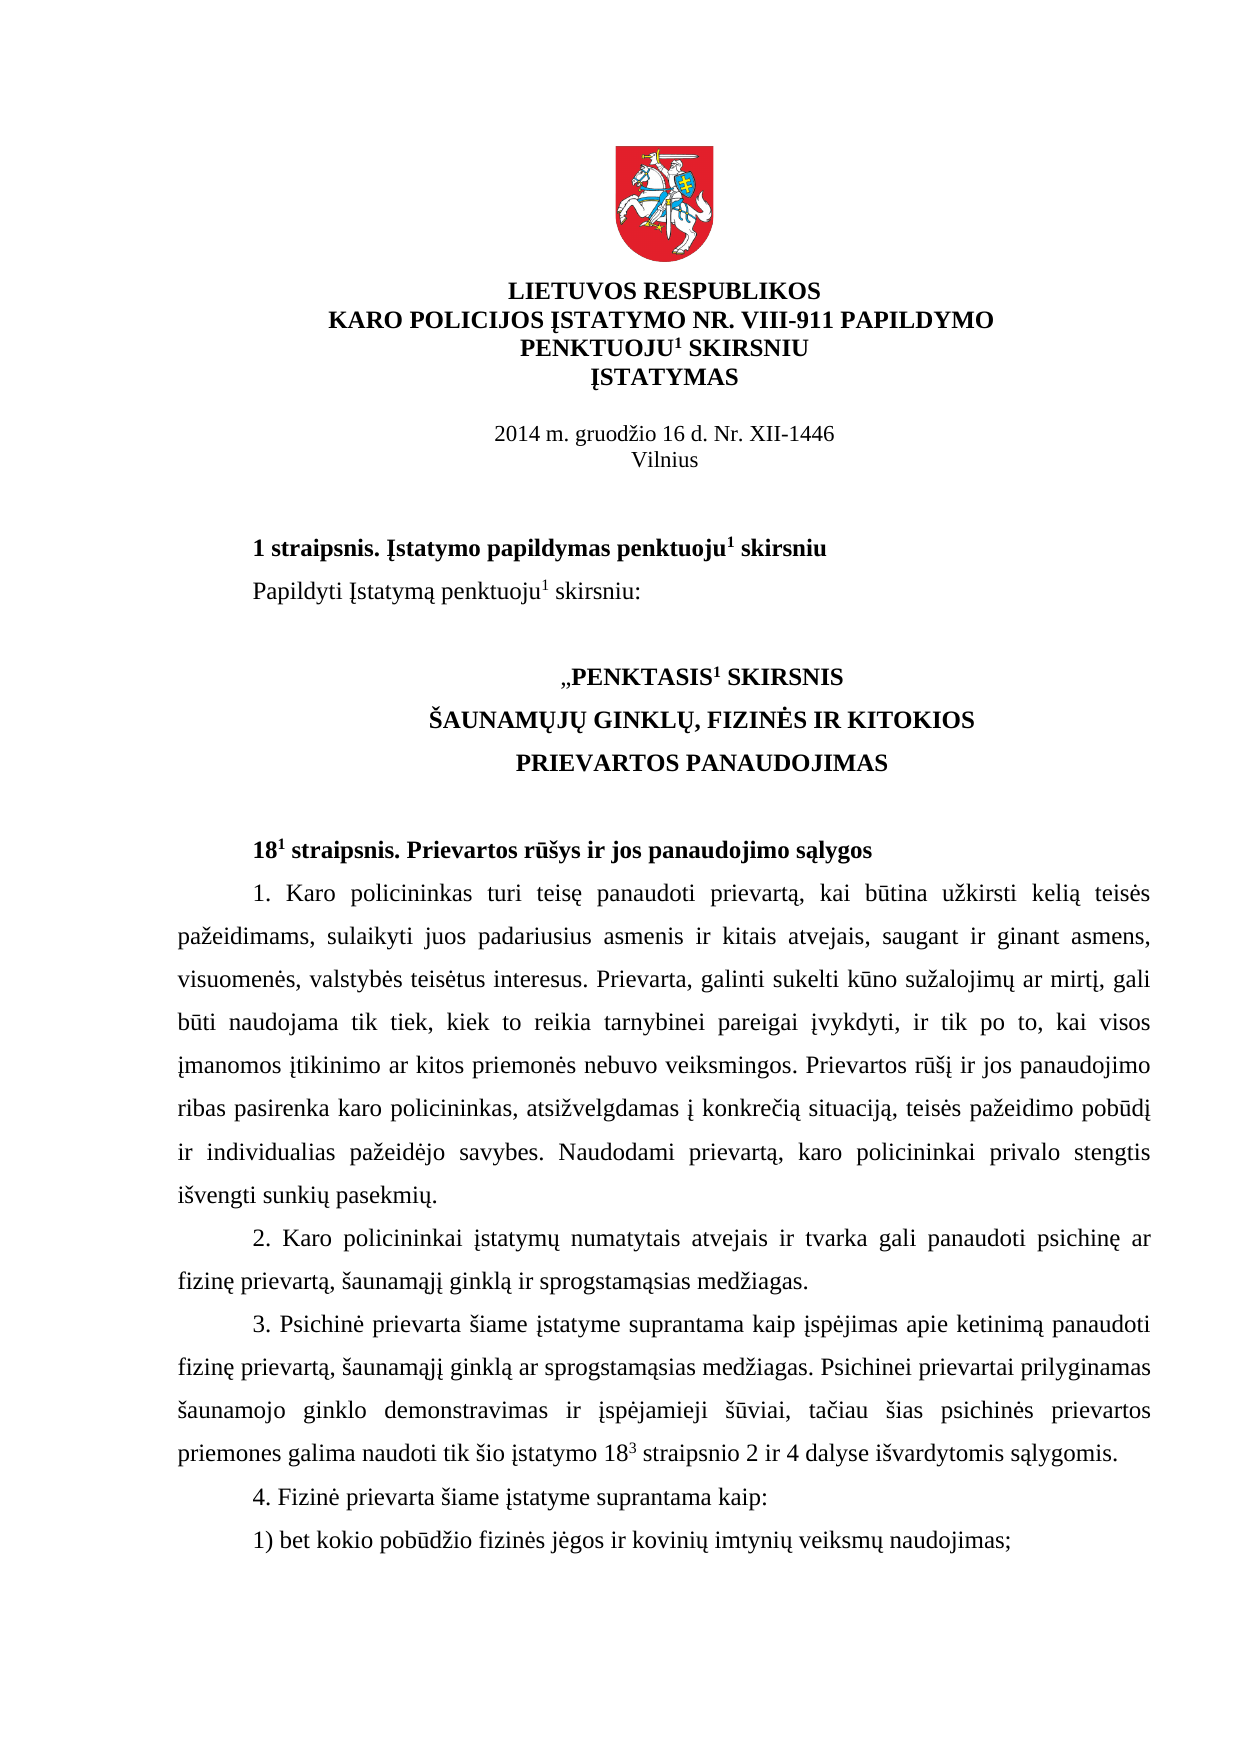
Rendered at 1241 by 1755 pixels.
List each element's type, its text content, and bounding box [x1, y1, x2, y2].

text ŠAUNAMŲJŲ GINKLŲ, FIZINĖS IR KITOKIOS [177, 705, 1152, 734]
text „PENKTASIS1 SKIRSNIS [177, 662, 1152, 691]
text 1. Karo policininkas turi teisę panaudoti prievartą, kai būtina užkirsti kelią teisės pažeidimams, sulaikyti juos padariusius asmenis ir kitais atvejais, saugant ir ginant asmens, visuomenės, valstybės teisėtus interesus. Prievarta, galinti sukelti kūno sužalojimų ar mirtį, gali būti naudojama tik tiek, kiek to reikia tarnybinei pareigai įvykdyti, ir tik po to, kai visos įmanomos įtikinimo ar kitos priemonės nebuvo veiksmingos. Prievartos rūšį ir jos panaudojimo ribas pasirenka karo policininkas, atsižvelgdamas į konkrečią situaciją, teisės pažeidimo pobūdį ir individualias pažeidėjo savybes. Naudodami prievartą, karo policininkai privalo stengtis išvengti sunkių pasekmių. [177, 878, 1152, 1208]
text 2014 m. gruodžio 16 d. Nr. XII-1446 [177, 420, 1152, 446]
text Papildyti Įstatymą penktuoju1 skirsniu: [177, 576, 1152, 605]
text PENKTUOJU1 SKIRSNIU [177, 333, 1152, 362]
text LIETUVOS RESPUBLIKOS [177, 276, 1152, 305]
text KARO POLICIJOS ĮSTATYMO NR. VIII-911 PAPILDYMO [177, 305, 1152, 333]
text 181 straipsnis. Prievartos rūšys ir jos panaudojimo sąlygos [177, 835, 1152, 863]
text Vilnius [177, 446, 1152, 472]
text 2. Karo policininkai įstatymų numatytais atvejais ir tvarka gali panaudoti psichinę ar fizinę prievartą, šaunamąjį ginklą ir sprogstamąsias medžiagas. [177, 1223, 1152, 1295]
text 3. Psichinė prievarta šiame įstatyme suprantama kaip įspėjimas apie ketinimą panaudoti fizinę prievartą, šaunamąjį ginklą ar sprogstamąsias medžiagas. Psichinei prievartai prilyginamas šaunamojo ginklo demonstravimas ir įspėjamieji šūviai, tačiau šias psichinės prievartos priemones galima naudoti tik šio įstatymo 183 straipsnio 2 ir 4 dalyse išvardytomis sąlygomis. [177, 1309, 1152, 1467]
text PRIEVARTOS PANAUDOJIMAS [177, 748, 1152, 777]
text 4. Fizinė prievarta šiame įstatyme suprantama kaip: [177, 1482, 1152, 1510]
text 1 straipsnis. Įstatymo papildymas penktuoju1 skirsniu [177, 533, 1152, 562]
text ĮSTATYMAS [177, 362, 1152, 391]
text 1) bet kokio pobūdžio fizinės jėgos ir kovinių imtynių veiksmų naudojimas; [177, 1525, 1152, 1553]
